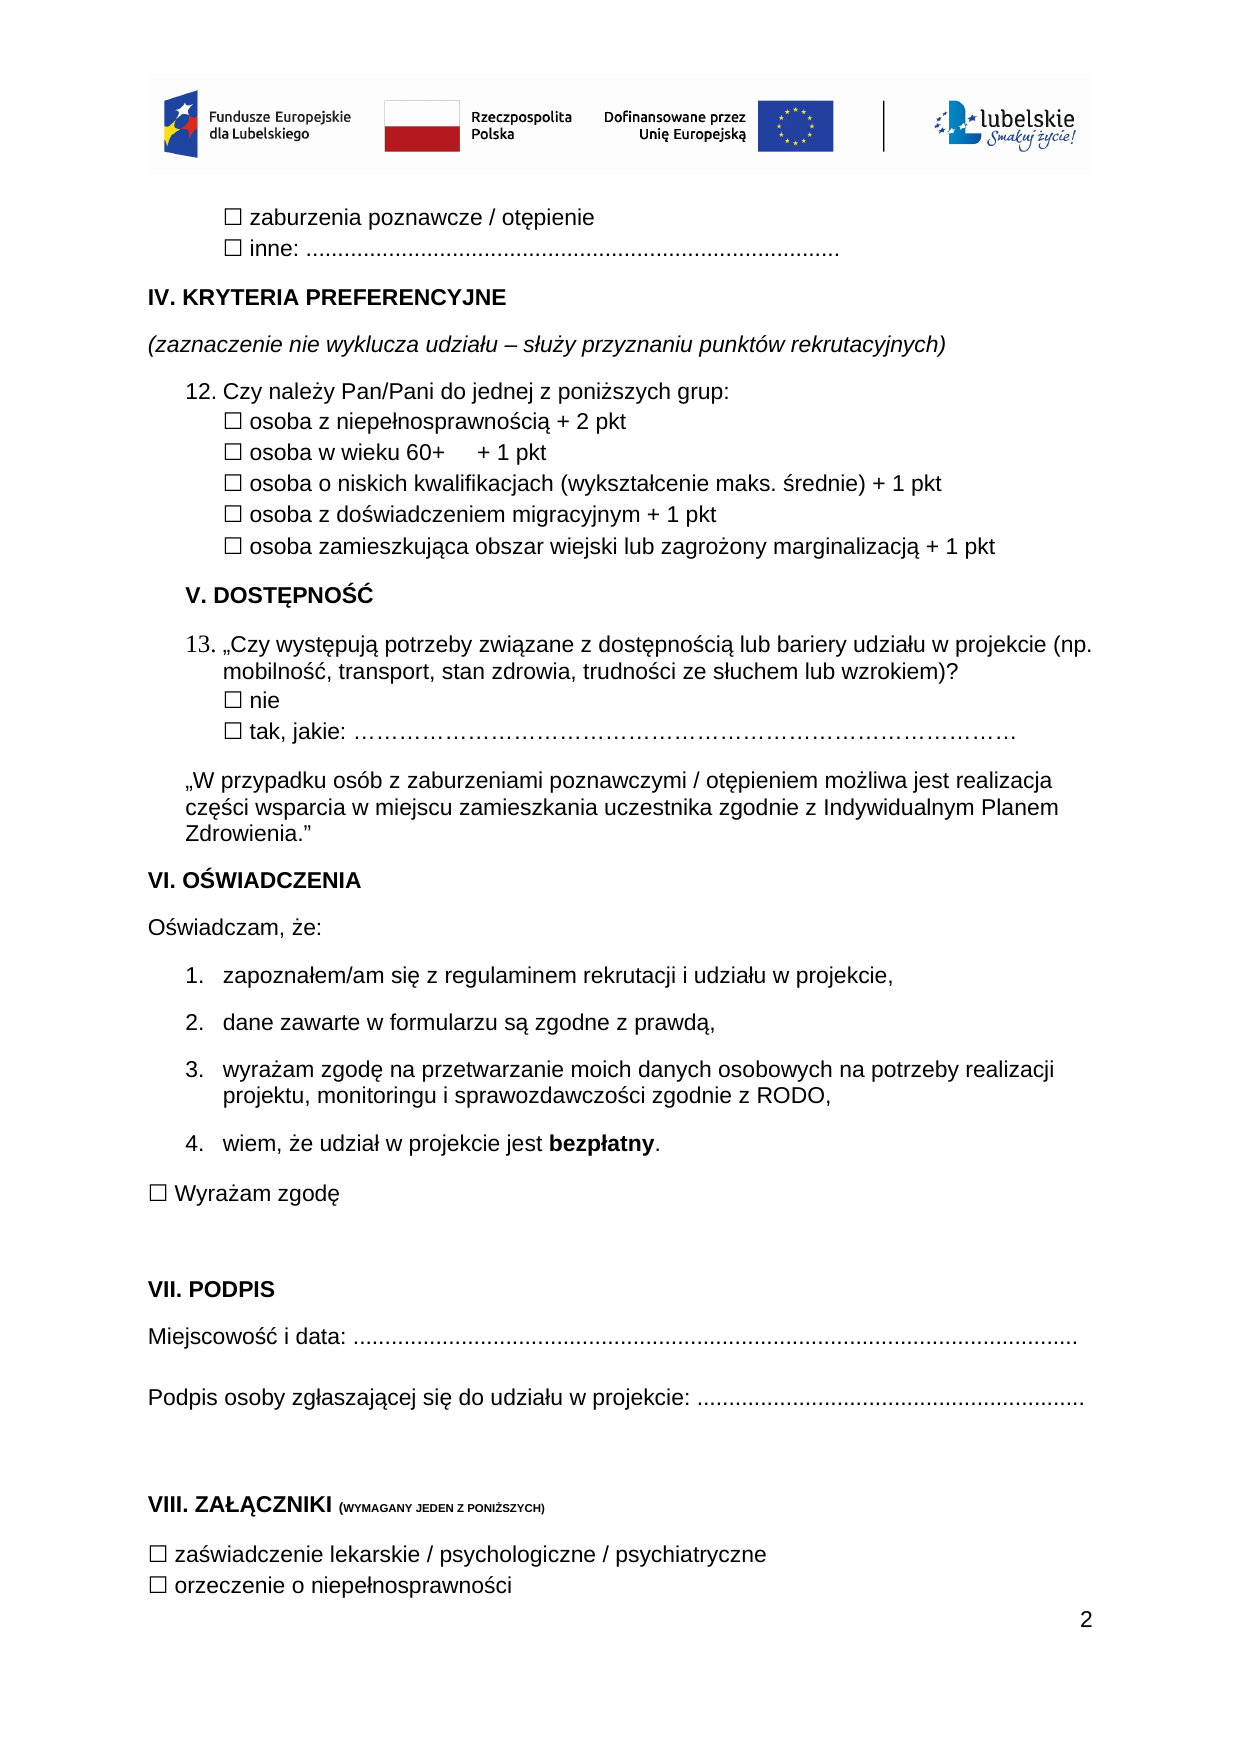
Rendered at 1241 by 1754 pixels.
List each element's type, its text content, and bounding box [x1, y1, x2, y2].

list wiem, że udział w projekcie jest bezpłatny. [185, 1129, 1093, 1156]
subtitle IV. KRYTERIA PREFERENCYJNE [148, 284, 1093, 310]
list dane zawarte w formularzu są zgodne z prawdą, [185, 1009, 1093, 1035]
subtitle VII. PODPIS [148, 1276, 1093, 1302]
list wyrażam zgodę na przetwarzanie moich danych osobowych na potrzeby realizacji projektu, monitoringu i sprawozdawczości zgodnie z RODO, [185, 1056, 1093, 1109]
list „Czy występują potrzeby związane z dostępnością lub bariery udziału w projekcie (np. mobilność, transport, stan zdrowia, trudności ze słuchem lub wzrokiem)? ☐ nie ☐ tak, jakie: …………………………………………………………………………… [185, 629, 1093, 746]
text ☐ Wyrażam zgodę [148, 1177, 1093, 1208]
text „W przypadku osób z zaburzeniami poznawczymi / otępieniem możliwa jest realizacja części wsparcia w miejscu zamieszkania uczestnika zgodnie z Indywidualnym Planem Zdrowienia.” [185, 767, 1093, 846]
text Miejscowość i data: .................................................................................................................. [148, 1323, 1093, 1349]
list Czy należy Pan/Pani do jednej z poniższych grup: ☐ osoba z niepełnosprawnością + 2 pkt ☐ osoba w wieku 60+ + 1 pkt ☐ osoba o niskich kwalifikacjach (wykształcenie maks. średnie) + 1 pkt ☐ osoba z doświadczeniem migracyjnym + 1 pkt ☐ osoba zamieszkująca obszar wiejski lub zagrożony marginalizacją + 1 pkt [185, 378, 1093, 561]
subtitle VIII. ZAŁĄCZNIKI (WYMAGANY JEDEN Z PONIŻSZYCH) [148, 1491, 1093, 1517]
text ☐ zaświadczenie lekarskie / psychologiczne / psychiatryczne ☐ orzeczenie o niepełnosprawności [148, 1538, 1093, 1601]
subtitle VI. OŚWIADCZENIA [148, 867, 1093, 893]
text V. DOSTĘPNOŚĆ [185, 582, 1093, 608]
text (zaznaczenie nie wyklucza udziału – służy przyznaniu punktów rekrutacyjnych) [148, 331, 1093, 357]
list zapoznałem/am się z regulaminem rekrutacji i udziału w projekcie, [185, 962, 1093, 988]
list ☐ zaburzenia poznawcze / otępienie ☐ inne: .................................................................................... [185, 201, 1093, 263]
text Oświadczam, że: [148, 914, 1093, 941]
text Podpis osoby zgłaszającej się do udziału w projekcie: ............................................................. [148, 1383, 1093, 1410]
